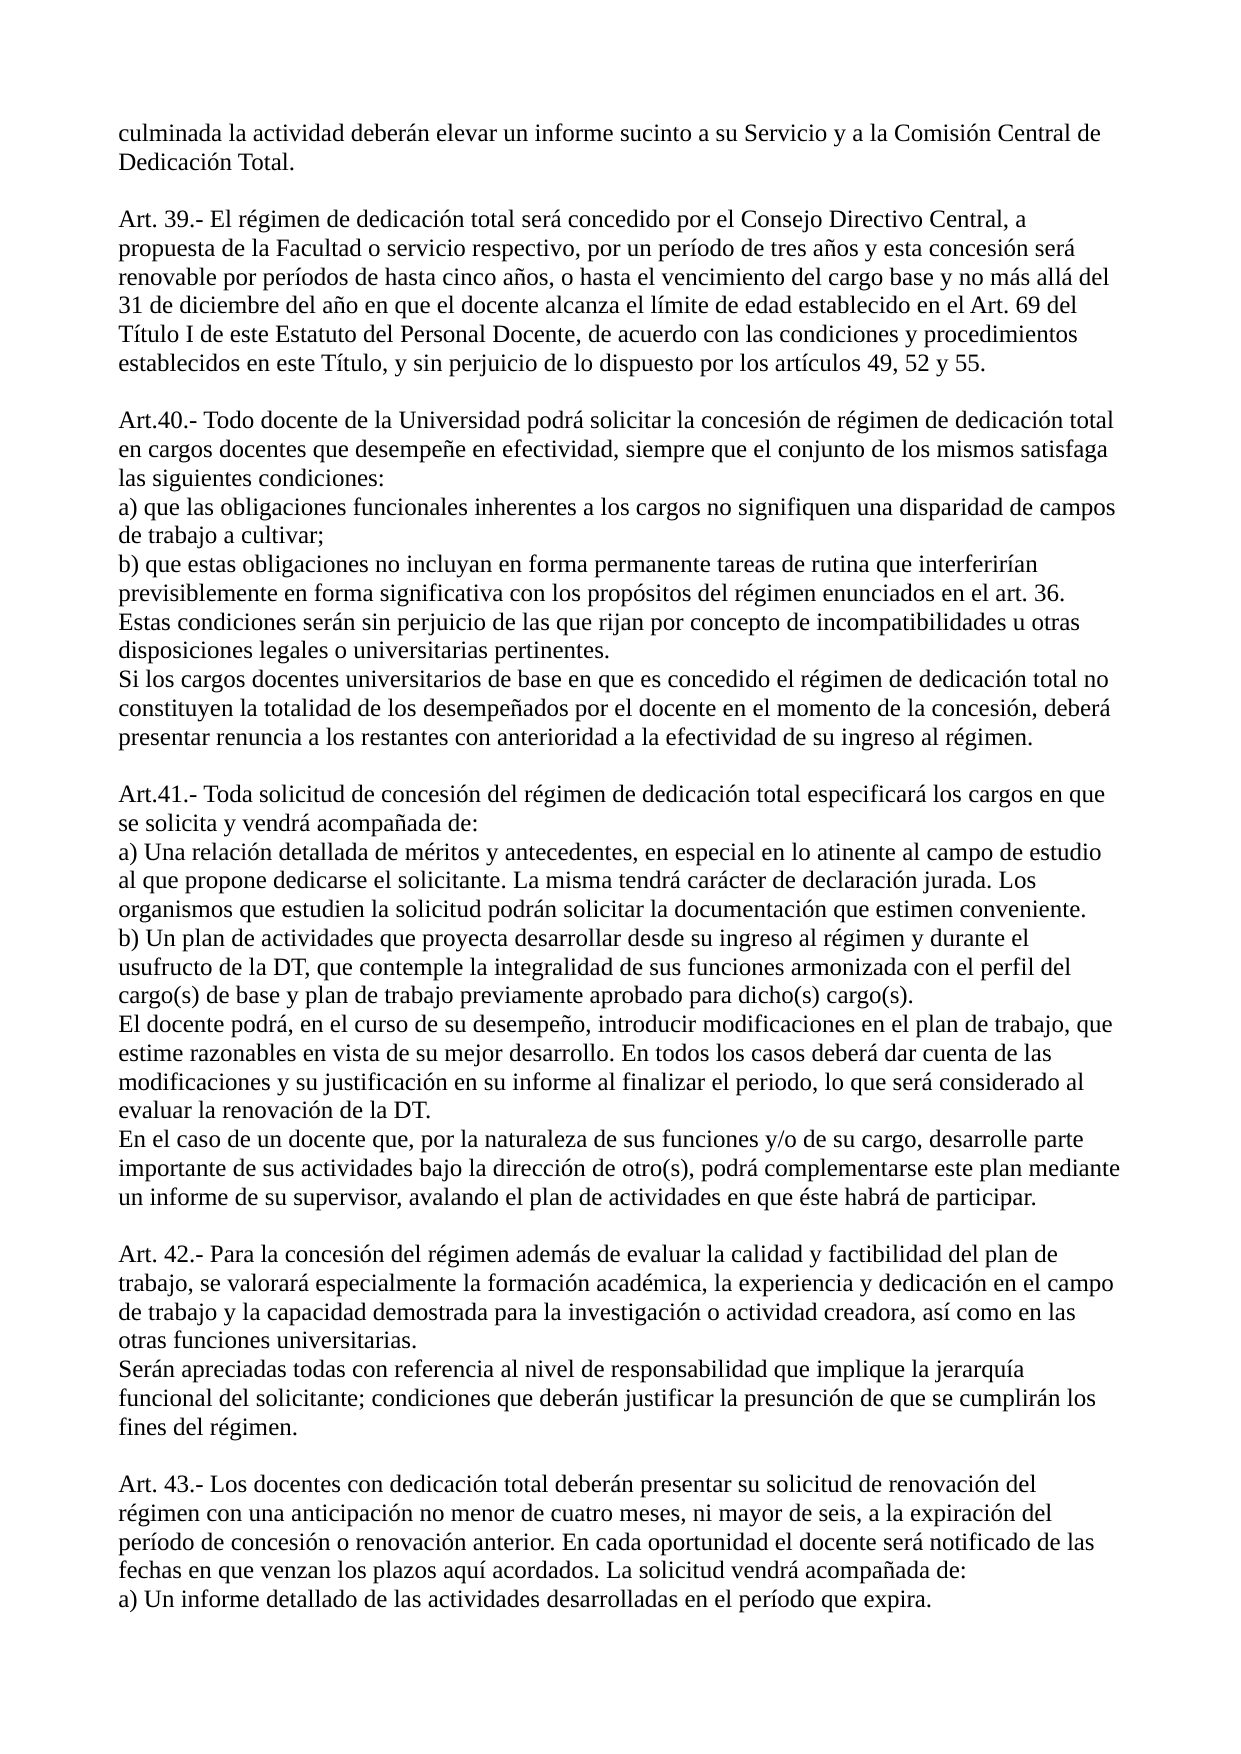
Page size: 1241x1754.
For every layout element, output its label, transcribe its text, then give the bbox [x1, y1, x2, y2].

text culminada la actividad deberán elevar un informe sucinto a su Servicio y a la Comisión Central de Dedicación Total. [118, 118, 1122, 176]
text Si los cargos docentes universitarios de base en que es concedido el régimen de dedicación total no constituyen la totalidad de los desempeñados por el docente en el momento de la concesión, deberá presentar renuncia a los restantes con anterioridad a la efectividad de su ingreso al régimen. [118, 664, 1122, 751]
text Serán apreciadas todas con referencia al nivel de responsabilidad que implique la jerarquía funcional del solicitante; condiciones que deberán justificar la presunción de que se cumplirán los fines del régimen. [118, 1354, 1122, 1441]
text b) Un plan de actividades que proyecta desarrollar desde su ingreso al régimen y durante el usufructo de la DT, que contemple la integralidad de sus funciones armonizada con el perfil del cargo(s) de base y plan de trabajo previamente aprobado para dicho(s) cargo(s). [118, 923, 1122, 1009]
text b) que estas obligaciones no incluyan en forma permanente tareas de rutina que interferirían previsiblemente en forma significativa con los propósitos del régimen enunciados en el art. 36. Estas condiciones serán sin perjuicio de las que rijan por concepto de incompatibilidades u otras disposiciones legales o universitarias pertinentes. [118, 549, 1122, 664]
text a) Una relación detallada de méritos y antecedentes, en especial en lo atinente al campo de estudio al que propone dedicarse el solicitante. La misma tendrá carácter de declaración jurada. Los organismos que estudien la solicitud podrán solicitar la documentación que estimen conveniente. [118, 837, 1122, 923]
text Art. 39.- El régimen de dedicación total será concedido por el Consejo Directivo Central, a propuesta de la Facultad o servicio respectivo, por un período de tres años y esta concesión será renovable por períodos de hasta cinco años, o hasta el vencimiento del cargo base y no más allá del 31 de diciembre del año en que el docente alcanza el límite de edad establecido en el Art. 69 del Título I de este Estatuto del Personal Docente, de acuerdo con las condiciones y procedimientos establecidos en este Título, y sin perjuicio de lo dispuesto por los artículos 49, 52 y 55. [118, 204, 1122, 377]
text Art. 43.- Los docentes con dedicación total deberán presentar su solicitud de renovación del régimen con una anticipación no menor de cuatro meses, ni mayor de seis, a la expiración del período de concesión o renovación anterior. En cada oportunidad el docente será notificado de las fechas en que venzan los plazos aquí acordados. La solicitud vendrá acompañada de: [118, 1469, 1122, 1584]
text a) que las obligaciones funcionales inherentes a los cargos no signifiquen una disparidad de campos de trabajo a cultivar; [118, 492, 1122, 549]
text En el caso de un docente que, por la naturaleza de sus funciones y/o de su cargo, desarrolle parte importante de sus actividades bajo la dirección de otro(s), podrá complementarse este plan mediante un informe de su supervisor, avalando el plan de actividades en que éste habrá de participar. [118, 1124, 1122, 1211]
text Art. 42.- Para la concesión del régimen además de evaluar la calidad y factibilidad del plan de trabajo, se valorará especialmente la formación académica, la experiencia y dedicación en el campo de trabajo y la capacidad demostrada para la investigación o actividad creadora, así como en las otras funciones universitarias. [118, 1239, 1122, 1354]
text Art.40.- Todo docente de la Universidad podrá solicitar la concesión de régimen de dedicación total en cargos docentes que desempeñe en efectividad, siempre que el conjunto de los mismos satisfaga las siguientes condiciones: [118, 406, 1122, 492]
text Art.41.- Toda solicitud de concesión del régimen de dedicación total especificará los cargos en que se solicita y vendrá acompañada de: [118, 779, 1122, 837]
text a) Un informe detallado de las actividades desarrolladas en el período que expira. [118, 1584, 1122, 1613]
text El docente podrá, en el curso de su desempeño, introducir modificaciones en el plan de trabajo, que estime razonables en vista de su mejor desarrollo. En todos los casos deberá dar cuenta de las modificaciones y su justificación en su informe al finalizar el periodo, lo que será considerado al evaluar la renovación de la DT. [118, 1009, 1122, 1124]
